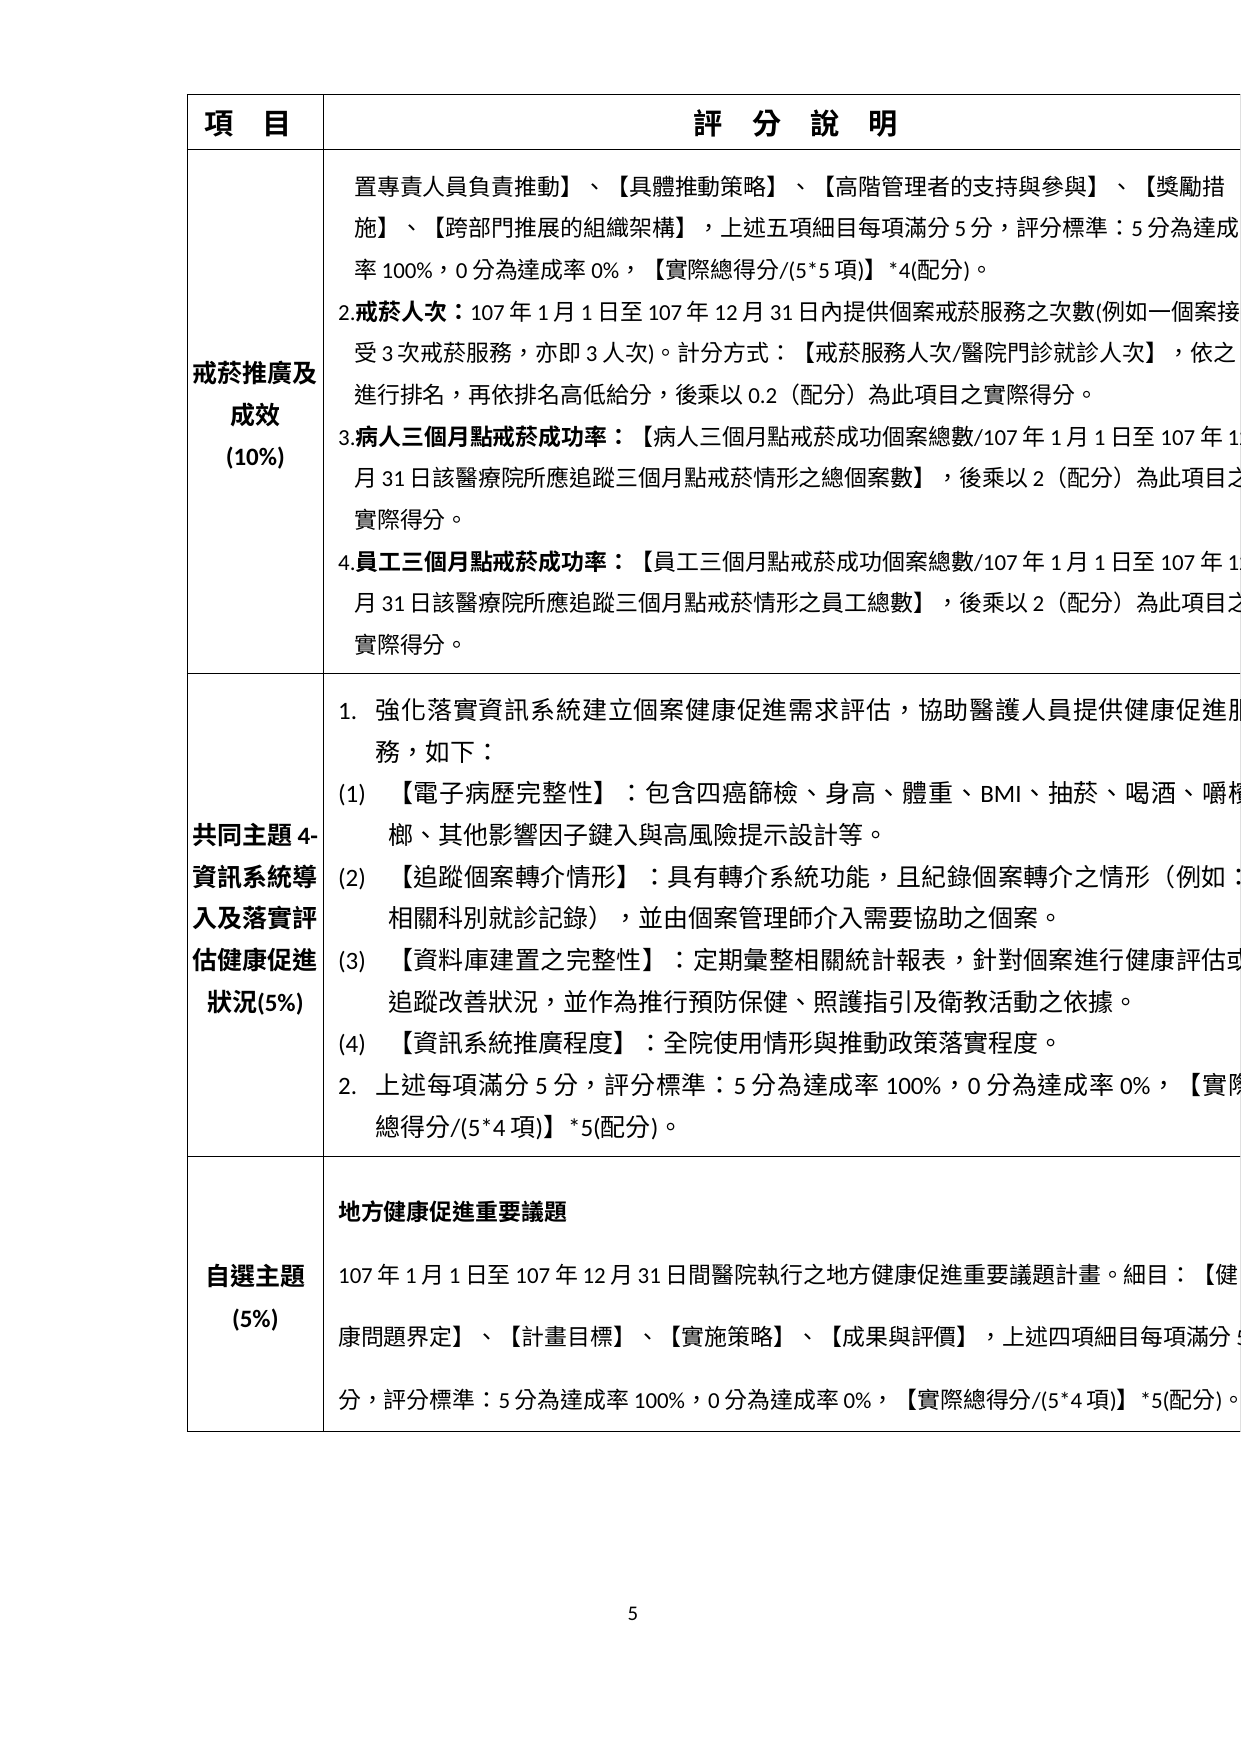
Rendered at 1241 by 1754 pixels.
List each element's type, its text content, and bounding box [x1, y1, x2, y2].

table_cell 地方健康促進重要議題 107年1月1日至107年12月31日間醫院執行之地方健康促進重要議題計畫。細目：【健康問題界定】、【計畫目標】、【實施策略】、【成果與評價】，上述四項細目每項滿分5分，評分標準：5分為達成率100%，0分為達成率0%，【實際總得分/(5*4項)】*5(配分)。 [324, 1157, 1240, 1431]
table_cell 共同主題4- 資訊系統導入及落實評估健康促進狀況(5%) [188, 674, 323, 1156]
table_header 項 目 [188, 95, 323, 149]
table_cell 自選主題(5%) [188, 1157, 323, 1431]
table_cell 戒菸推廣及成效 (10%) [188, 150, 323, 673]
table_header 評 分 說 明 [324, 95, 1240, 149]
table_cell 1.戒菸計畫推動：107年1月1日至107年12月31日間醫院執行之戒菸計畫。細目：【設置專責人員負責推動】、【具體推動策略】、【高階管理者的支持與參與】、【獎勵措施】、【跨部門推展的組織架構】，上述五項細目每項滿分5分，評分標準：5分為達成率100%，0分為達成率0%，【實際總得分/(5*5項)】*4(配分)。 2.戒菸人次：107年1月1日至107年12月31日內提供個案戒菸服務之次數(例如一個案接受3次戒菸服務，亦即3人次)。計分方式：【戒菸服務人次/醫院門診就診人次】，依之進行排名，再依排名高低給分，後乘以0.2（配分）為此項目之實際得分。 3.病人三個月點戒菸成功率：【病人三個月點戒菸成功個案總數/107年1月1日至107年12月31日該醫療院所應追蹤三個月點戒菸情形之總個案數】，後乘以2（配分）為此項目之實際得分。 4.員工三個月點戒菸成功率：【員工三個月點戒菸成功個案總數/107年1月1日至107年12月31日該醫療院所應追蹤三個月點戒菸情形之員工總數】，後乘以2（配分）為此項目之實際得分。 [324, 150, 1240, 673]
table_cell 強化落實資訊系統建立個案健康促進需求評估，協助醫護人員提供健康促進服務，如下： 【電子病歷完整性】：包含四癌篩檢、身高、體重、BMI、抽菸、喝酒、嚼檳榔、其他影響因子鍵入與高風險提示設計等。 【追蹤個案轉介情形】：具有轉介系統功能，且紀錄個案轉介之情形（例如：相關科別就診記錄），並由個案管理師介入需要協助之個案。 【資料庫建置之完整性】：定期彙整相關統計報表，針對個案進行健康評估或追蹤改善狀況，並作為推行預防保健、照護指引及衛教活動之依據。 【資訊系統推廣程度】：全院使用情形與推動政策落實程度。 上述每項滿分5分，評分標準：5分為達成率100%，0分為達成率0%，【實際總得分/(5*4項)】*5(配分)。 [324, 674, 1240, 1156]
